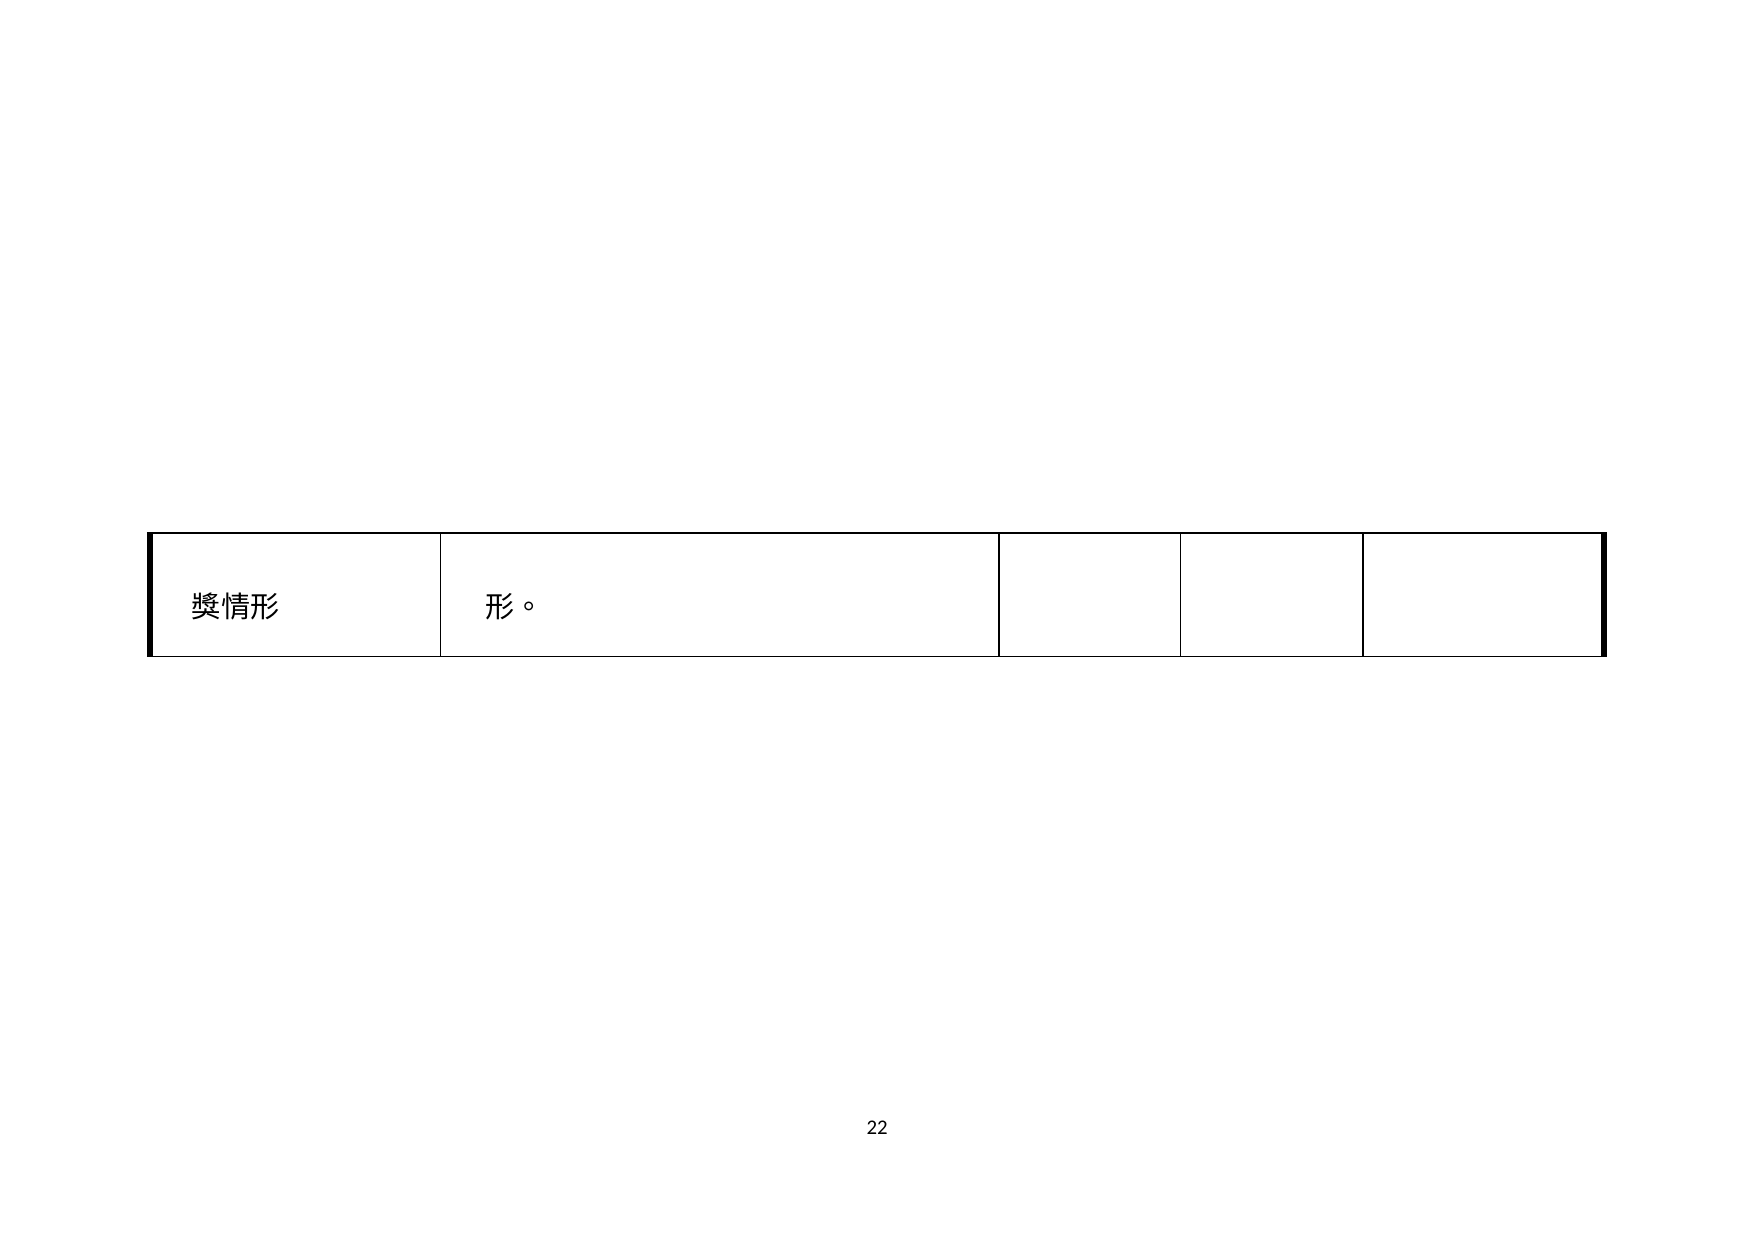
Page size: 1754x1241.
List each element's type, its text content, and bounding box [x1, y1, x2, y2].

table_cell 教師傑出表現與得獎情形 [153, 534, 440, 656]
table_cell [1000, 534, 1180, 656]
table_cell [1364, 534, 1601, 656]
table_cell 教師參加各項校外評選或獎項申請情形。 教師參加市級以上競賽得獎情形。 教師參與協助校務或政策推動的成就或證明。 校內各項專長教師安排，依法規符合該項專長比例達100%，包含:輔導、英語、本土語言及新住民語、資訊科技、特殊教育、自然領域。 [441, 534, 998, 656]
table_cell [1181, 534, 1362, 656]
